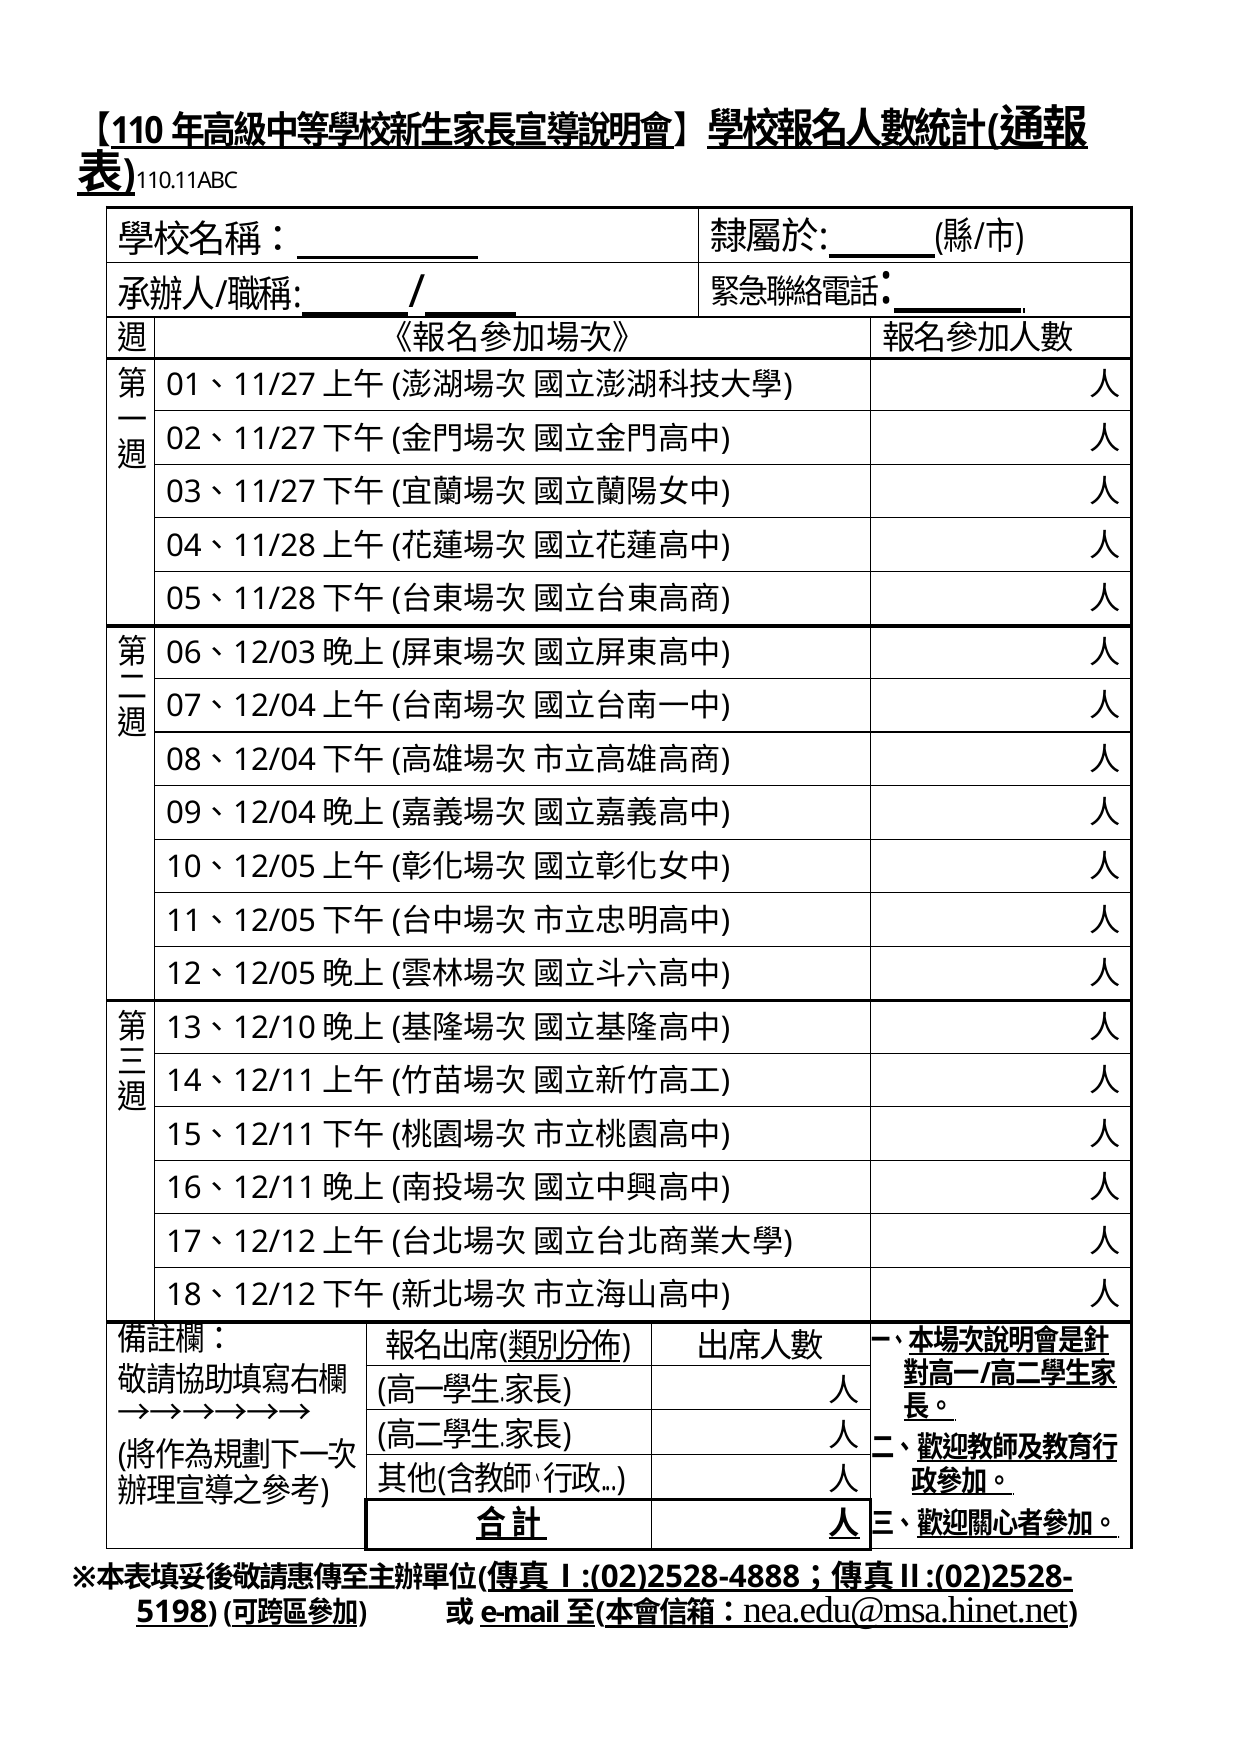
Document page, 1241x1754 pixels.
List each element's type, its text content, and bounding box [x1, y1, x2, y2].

table_cell 02、11/27下午 (金門場次 國立金門高中) [155, 411, 870, 464]
table_cell 《報名參加場次》 [155, 318, 870, 357]
table_cell 11、12/05下午 (台中場次 市立忠明高中) [155, 893, 870, 946]
table_cell 18、12/12下午 (新北場次 市立海山高中) [155, 1268, 870, 1320]
table_cell 16、12/11晚上 (南投場次 國立中興高中) [155, 1161, 870, 1213]
table_cell 09、12/04晚上 (嘉義場次 國立嘉義高中) [155, 786, 870, 838]
table_cell (高一學生.家長) [367, 1366, 651, 1409]
table_cell 10、12/05上午 (彰化場次 國立彰化女中) [155, 840, 870, 892]
table_cell 03、11/27下午 (宜蘭場次 國立蘭陽女中) [155, 465, 870, 517]
table_cell 人 [871, 1054, 1130, 1106]
table_cell 04、11/28上午 (花蓮場次 國立花蓮高中) [155, 518, 870, 571]
table_cell 人 [871, 733, 1130, 785]
table_cell 人 [652, 1366, 870, 1409]
table_cell 第二週 [107, 628, 154, 999]
table_header 學校名稱： [107, 209, 698, 262]
table_cell 報名參加人數 [871, 318, 1130, 357]
table_cell 08、12/04下午 (高雄場次 市立高雄高商) [155, 733, 870, 785]
table_cell 人 [652, 1455, 870, 1498]
table_cell 01、11/27上午 (澎湖場次 國立澎湖科技大學) [155, 360, 870, 410]
table_cell 合計 [368, 1501, 651, 1548]
table_cell 人 [652, 1410, 870, 1453]
table_cell 07、12/04上午 (台南場次 國立台南一中) [155, 679, 870, 731]
table_cell 人 [871, 360, 1130, 410]
table_cell 緊急聯絡電話: [699, 263, 1130, 316]
table_cell 人 [871, 840, 1130, 892]
table_cell 人 [871, 947, 1130, 999]
table_cell 備註欄： 敬請協助填寫右欄→→→→→→ (將作為規劃下一次辦理宣導之參考) [107, 1324, 366, 1548]
table_cell 第三週 [107, 1002, 154, 1320]
table_cell 人 [871, 1214, 1130, 1267]
table_cell 人 [871, 786, 1130, 838]
table_cell 13、12/10晚上 (基隆場次 國立基隆高中) [155, 1002, 870, 1053]
table_cell 05、11/28下午 (台東場次 國立台東高商) [155, 572, 870, 624]
table_cell 人 [871, 411, 1130, 464]
table_cell 人 [871, 893, 1130, 946]
text ※本表填妥後敬請惠傳至主辦單位(傳真Ⅰ:(02)2528-4888；傳真Ⅱ:(02)2528-5198) (可跨區參加) 或e-mail至(本會信箱：nea.edu@msa.hinet.net) [72, 1559, 1134, 1629]
table_cell 人 [871, 1268, 1130, 1320]
table_cell 17、12/12上午 (台北場次 國立台北商業大學) [155, 1214, 870, 1267]
table_cell 人 [871, 1161, 1130, 1213]
table_cell 人 [871, 465, 1130, 517]
table_cell 人 [871, 518, 1130, 571]
table_cell 06、12/03晚上 (屏東場次 國立屏東高中) [155, 628, 870, 678]
table_cell 人 [871, 628, 1130, 678]
text 【110年高級中等學校新生家長宣導說明會】學校報名人數統計(通報表)110.11ABC [77, 106, 1154, 198]
table_cell 其他(含教師、行政...) [367, 1455, 651, 1498]
table_cell 第一週 [107, 360, 154, 624]
table_cell 14、12/11上午 (竹苗場次 國立新竹高工) [155, 1054, 870, 1106]
table_cell 人 [871, 1107, 1130, 1160]
table_cell (高二學生.家長) [367, 1410, 651, 1453]
table_cell 一、本場次說明會是針對高一/高二學生家長。 二、歡迎教師及教育行政參加。 三、歡迎關心者參加。 [871, 1324, 1130, 1548]
table_cell 12、12/05晚上 (雲林場次 國立斗六高中) [155, 947, 870, 999]
table_header 隸屬於: (縣/市) [699, 209, 1130, 262]
table_cell 報名出席(類別分佈) [367, 1324, 651, 1365]
table_cell 人 [871, 679, 1130, 731]
table_cell 人 [871, 572, 1130, 624]
table_cell 承辦人/職稱: / [107, 263, 698, 316]
table_cell 週 [107, 318, 154, 357]
table_cell 出席人數 [652, 1324, 870, 1365]
table_cell 15、12/11下午 (桃園場次 市立桃園高中) [155, 1107, 870, 1160]
table_cell 人 [871, 1002, 1130, 1053]
table_cell 人 [652, 1501, 869, 1548]
